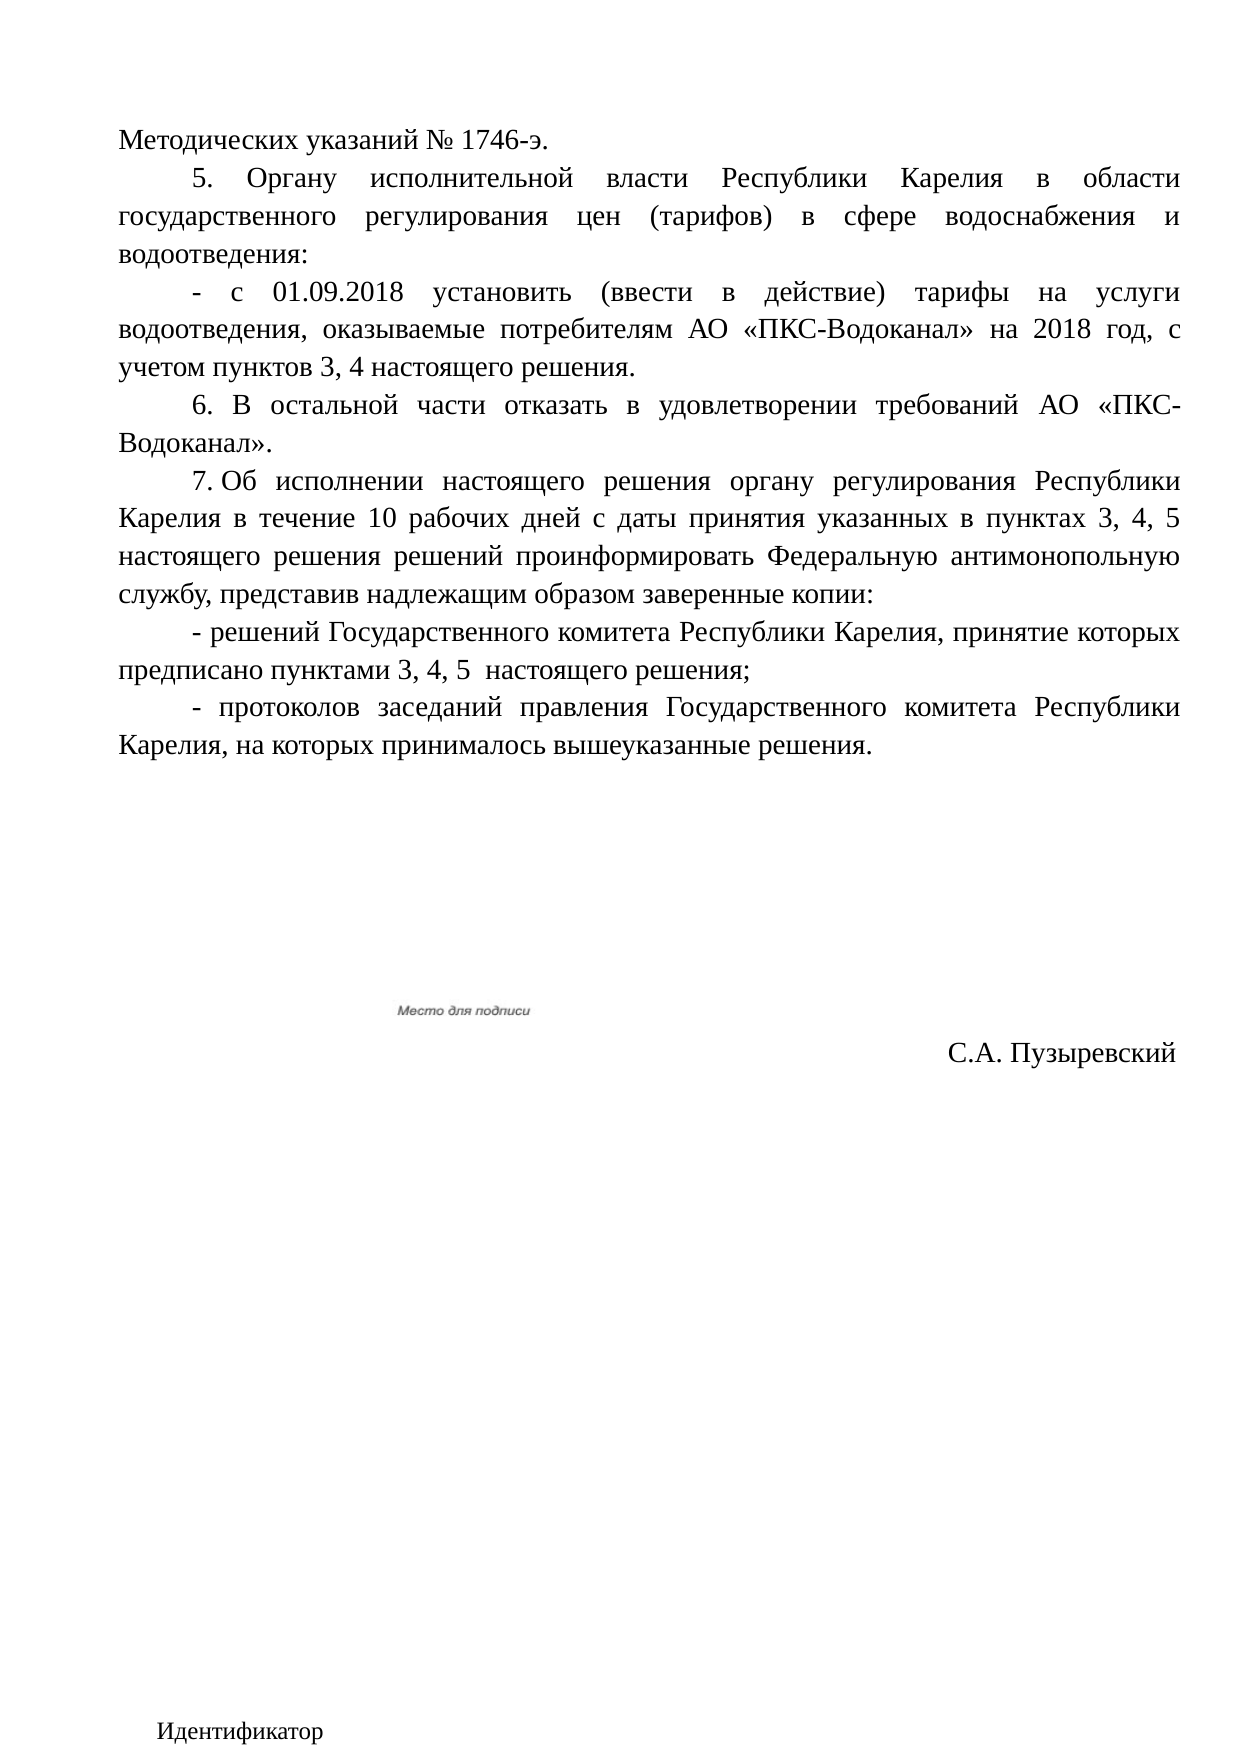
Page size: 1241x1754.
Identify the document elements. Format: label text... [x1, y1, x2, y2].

table_header С.А. Пузыревский [832, 962, 1182, 1227]
text 5. Органу исполнительной власти Республики Карелия в области государственного регулирования цен (тарифов) в сфере водоснабжения и водоотведения: [118, 156, 1181, 269]
text 6. В остальной части отказать в удовлетворении требований АО «ПКС-Водоканал». [118, 383, 1181, 458]
text 7. Об исполнении настоящего решения органу регулирования Республики Карелия в течение 10 рабочих дней с даты принятия указанных в пунктах 3, 4, 5 настоящего решения решений проинформировать Федеральную антимонопольную службу, представив надлежащим образом заверенные копии: [118, 458, 1181, 610]
picture [364, 974, 553, 1054]
text - протоколов заседаний правления Государственного комитета Республики Карелия, на которых принималось вышеуказанные решения. [118, 685, 1181, 761]
table_header [353, 962, 832, 974]
table_header [353, 975, 832, 1227]
text Методических указаний № 1746-э. [118, 118, 1181, 156]
text - с 01.09.2018 установить (ввести в действие) тарифы на услуги водоотведения, оказываемые потребителям АО «ПКС-Водоканал» на 2018 год, с учетом пунктов 3, 4 настоящего решения. [118, 269, 1181, 383]
text - решений Государственного комитета Республики Карелия, принятие которых предписано пунктами 3, 4, 5 настоящего решения; [118, 610, 1181, 685]
table_header [118, 962, 352, 1227]
